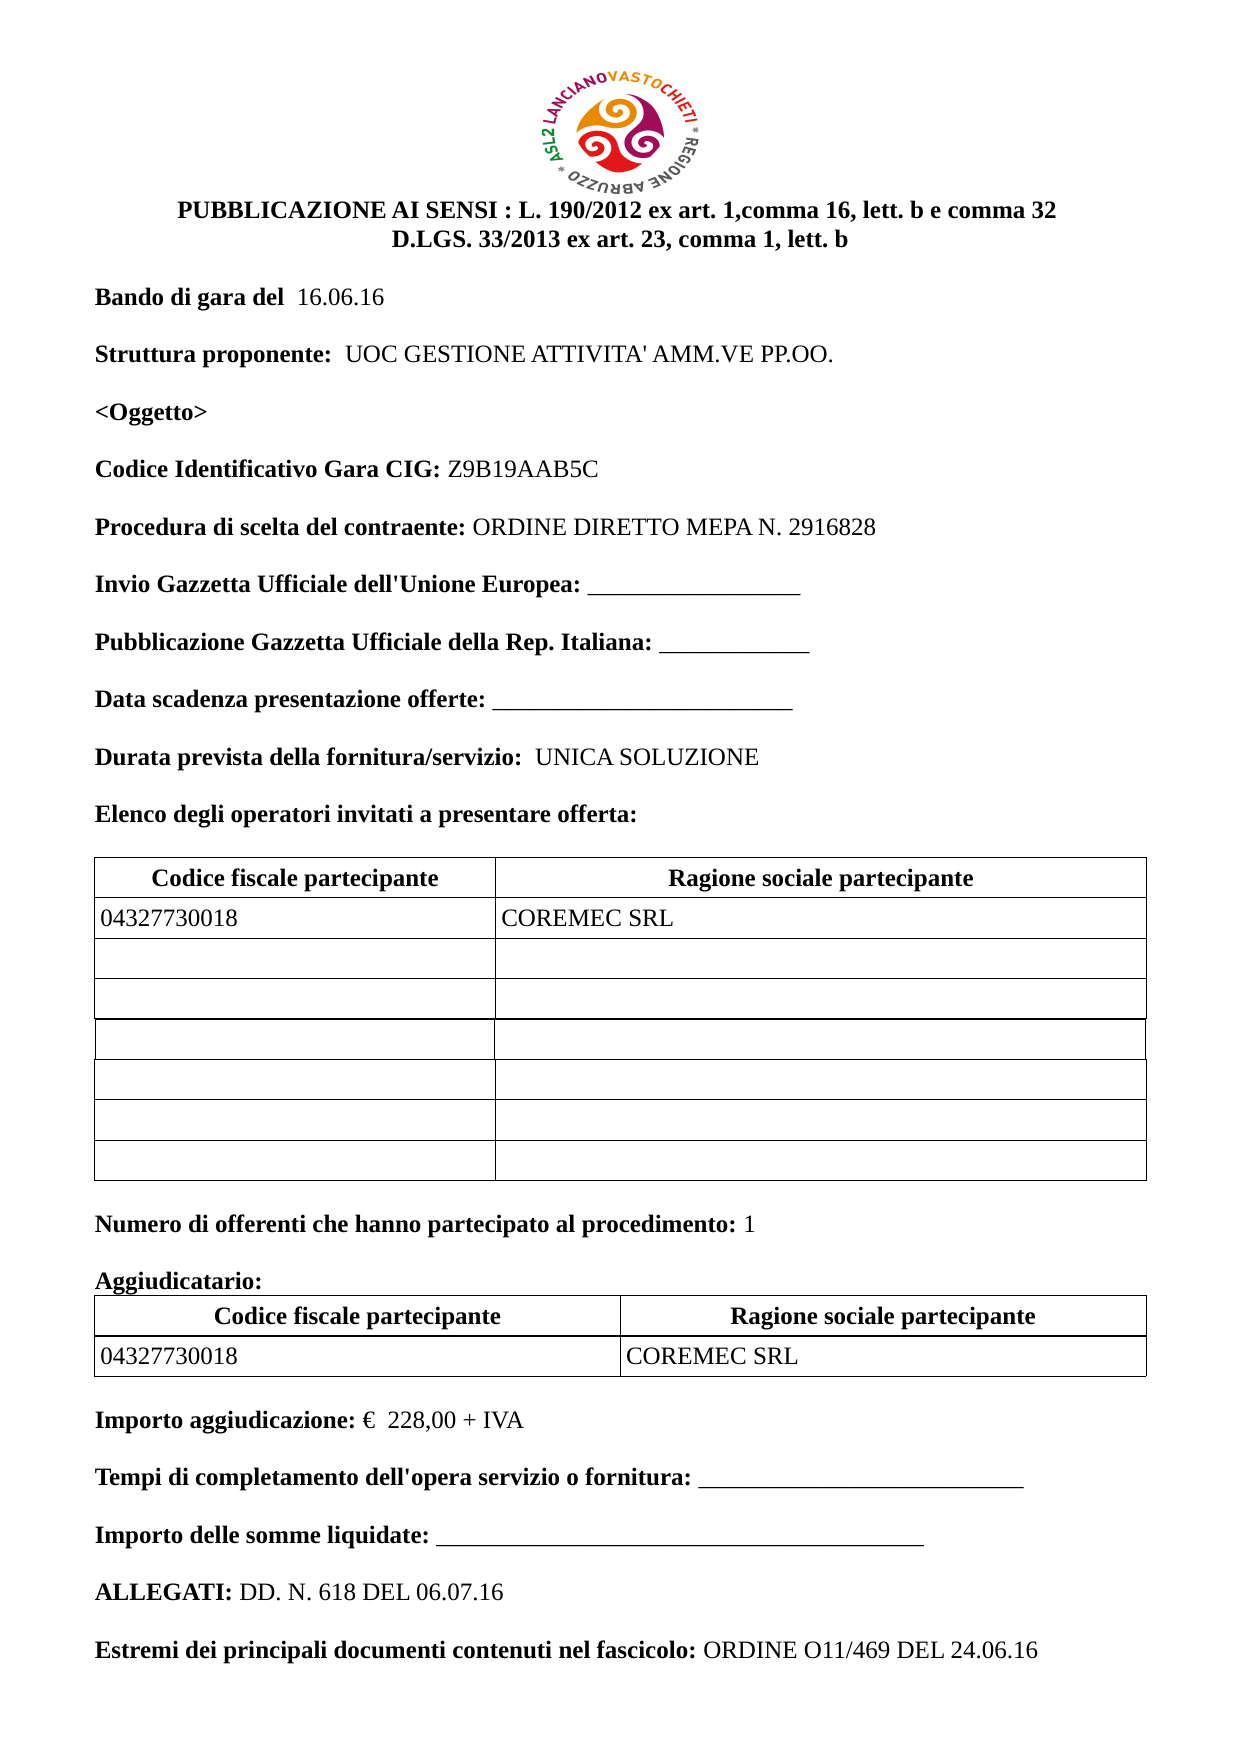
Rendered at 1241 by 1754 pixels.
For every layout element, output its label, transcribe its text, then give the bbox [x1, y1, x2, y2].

text Tempi di completamento dell'opera servizio o fornitura: __________________________ [94, 1462, 1146, 1491]
text Importo delle somme liquidate: _______________________________________ [94, 1520, 1146, 1548]
text ALLEGATI: DD. N. 618 DEL 06.07.16 [94, 1577, 1146, 1606]
text Pubblicazione Gazzetta Ufficiale della Rep. Italiana: ____________ [94, 627, 1146, 656]
text Invio Gazzetta Ufficiale dell'Unione Europea: _________________ [94, 569, 1146, 598]
text PUBBLICAZIONE AI SENSI : L. 190/2012 ex art. 1,comma 16, lett. b e comma 32 [94, 196, 1146, 224]
picture [541, 71, 699, 194]
text Aggiudicatario: [94, 1266, 1146, 1295]
text Numero di offerenti che hanno partecipato al procedimento: 1 [94, 1209, 1146, 1238]
table_header 04327730018 [95, 1337, 620, 1376]
text Elenco degli operatori invitati a presentare offerta: [94, 799, 1146, 828]
table_header [95, 979, 495, 1018]
table_header [95, 1141, 495, 1180]
table_header [95, 939, 495, 978]
text Bando di gara del 16.06.16 [94, 282, 1146, 311]
text Struttura proponente: UOC GESTIONE ATTIVITA' AMM.VE PP.OO. [94, 339, 1146, 368]
table_header Ragione sociale partecipante [496, 858, 1146, 897]
table_cell COREMEC SRL [496, 898, 1146, 937]
table_header [495, 1020, 1145, 1059]
table_header COREMEC SRL [621, 1337, 1146, 1376]
table_header Codice fiscale partecipante [95, 1296, 620, 1335]
text Codice Identificativo Gara CIG: Z9B19AAB5C [94, 454, 1146, 483]
table_header [496, 1060, 1146, 1099]
table_header [96, 1020, 494, 1059]
text <Oggetto> [94, 397, 1146, 426]
text Estremi dei principali documenti contenuti nel fascicolo: ORDINE O11/469 DEL 24.06.16 [94, 1635, 1146, 1663]
text Durata prevista della fornitura/servizio: UNICA SOLUZIONE [94, 742, 1146, 771]
text D.LGS. 33/2013 ex art. 23, comma 1, lett. b [94, 224, 1146, 253]
table_header [95, 1060, 495, 1099]
table_header [496, 1141, 1146, 1180]
table_header [95, 1100, 495, 1139]
table_header Codice fiscale partecipante [95, 858, 495, 897]
table_header [496, 979, 1146, 1018]
table_header [496, 1100, 1146, 1139]
text Importo aggiudicazione: € 228,00 + IVA [94, 1405, 1146, 1433]
table_header Ragione sociale partecipante [621, 1296, 1146, 1335]
table_header [496, 939, 1146, 978]
text Procedura di scelta del contraente: ORDINE DIRETTO MEPA N. 2916828 [94, 512, 1146, 541]
table_cell 04327730018 [95, 898, 495, 937]
text Data scadenza presentazione offerte: ________________________ [94, 684, 1146, 713]
